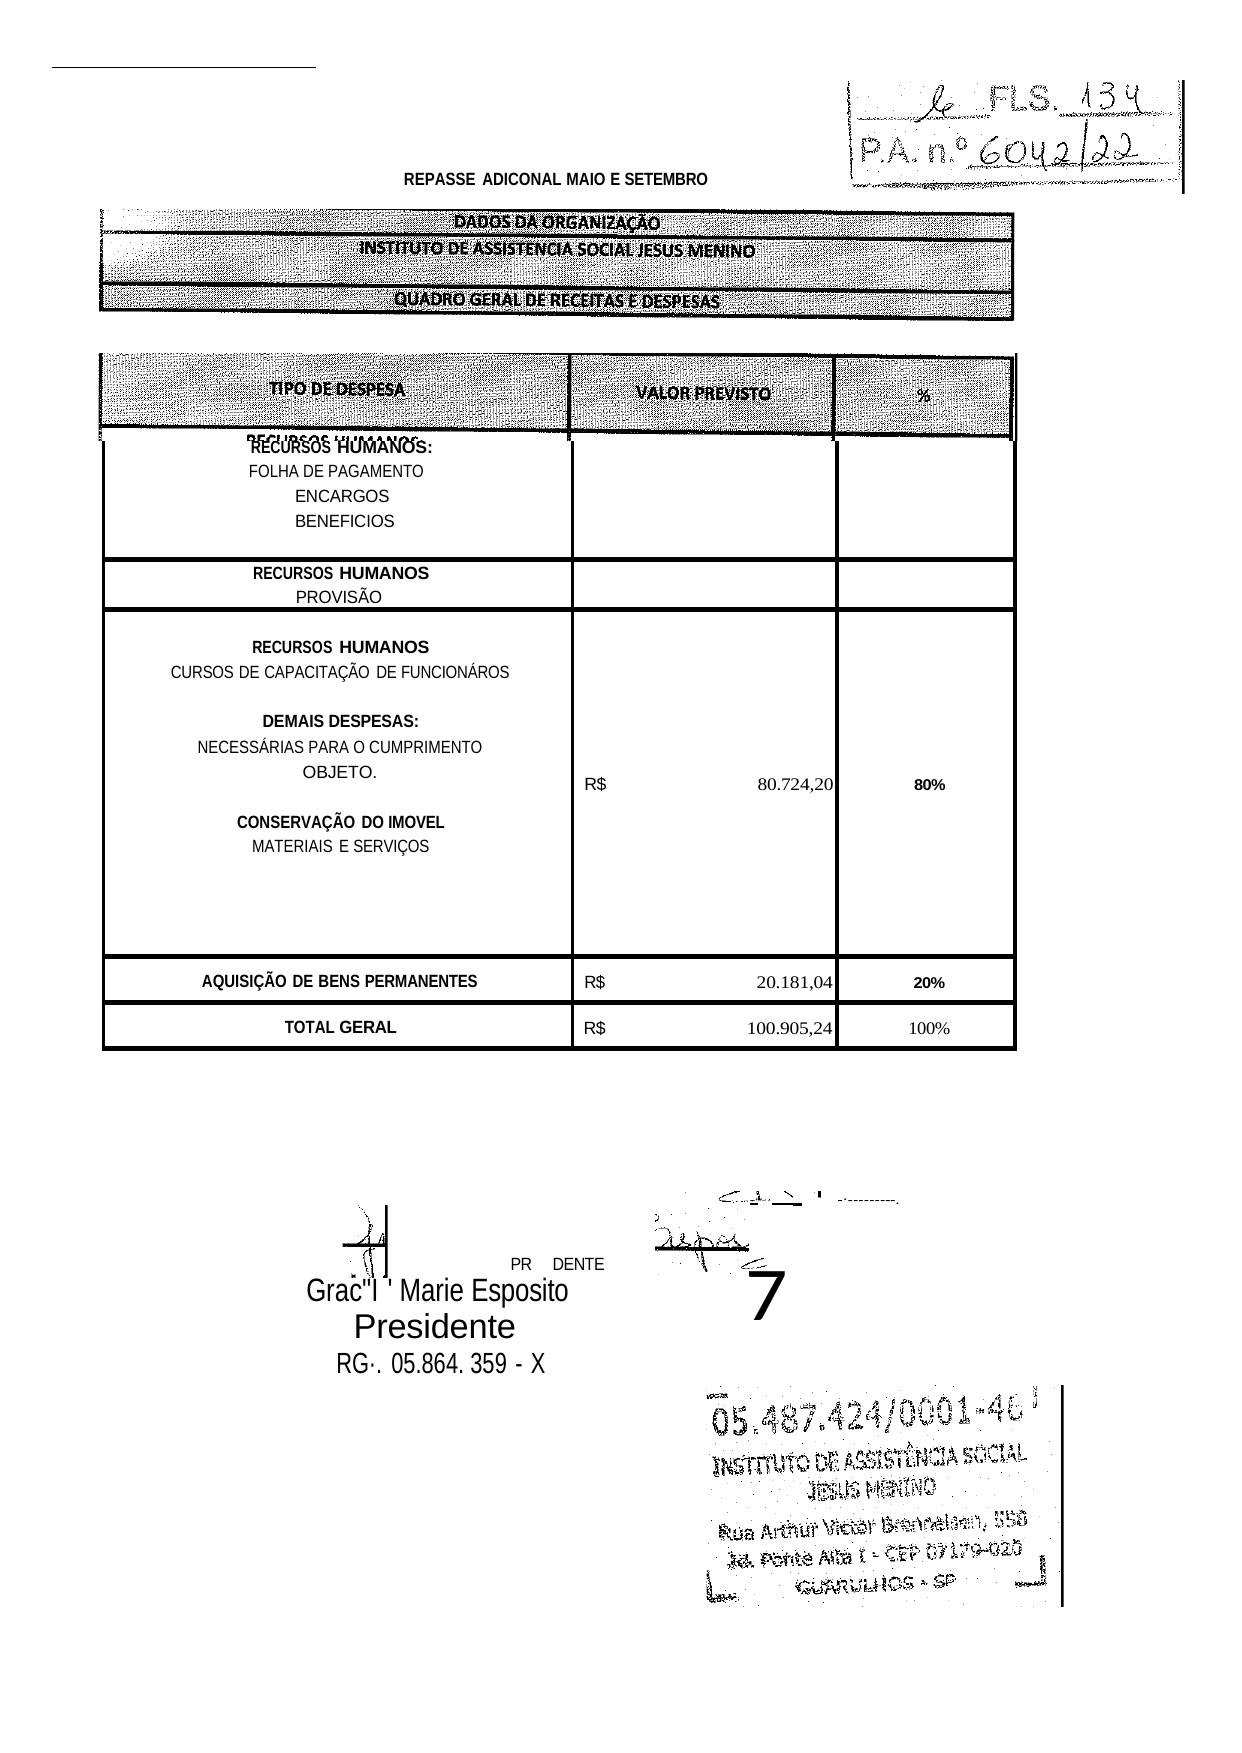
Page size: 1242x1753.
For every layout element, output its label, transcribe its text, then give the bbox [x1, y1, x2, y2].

table_cell R$ [574, 612, 673, 954]
table_cell 20.181,04 [673, 959, 835, 1000]
text Presidente [52, 1308, 817, 1347]
subtitle Grac"I ' Marie Esposito [768, 1274, 823, 1308]
table_cell R$ [574, 1005, 673, 1046]
table_header [839, 441, 1013, 557]
table_cell R$ [574, 959, 673, 1000]
table_cell AQUISIÇÃO DE BENS PERMANENTES [105, 959, 571, 1000]
text [821, 1254, 1063, 1274]
table_cell 100.905,24 [673, 1005, 835, 1046]
table_cell 100% [839, 1005, 1013, 1046]
table_header [574, 441, 835, 557]
table_header RECURSOS HUMANOS: FOLHA DE PAGAMENTO ENCARGOS BENEFICIOS [105, 441, 571, 557]
table_cell RECURSOS HUMANOS PROVISÃO [105, 562, 571, 607]
text [52, 1254, 342, 1274]
table_cell 20% [839, 959, 1013, 1000]
table_cell 80.724,20 [673, 612, 835, 954]
table_cell TOTAL GERAL [105, 1005, 571, 1046]
text PR DENTE [388, 1254, 655, 1274]
subtitle Grac"I ' Marie Esposito [52, 1274, 777, 1308]
text REPASSE ADICONAL MAIO E SETEMBRO [404, 169, 847, 189]
text RG·. 05.864. 359 - X [52, 1347, 830, 1380]
table_cell [574, 562, 835, 607]
table_cell 80% [839, 612, 1013, 954]
table_cell [839, 562, 1013, 607]
text -· --. [837, 1191, 1196, 1207]
table_cell RECURSOS HUMANOS CURSOS DE CAPACITAÇÃO DE FUNCIONÁROS DEMAIS DESPESAS: NECESSÁRIAS PARA O CUMPRIMENTO OBJETO. CONSERVAÇÃO DO IMOVEL MATERIAIS E SERVIÇOS [105, 612, 571, 954]
